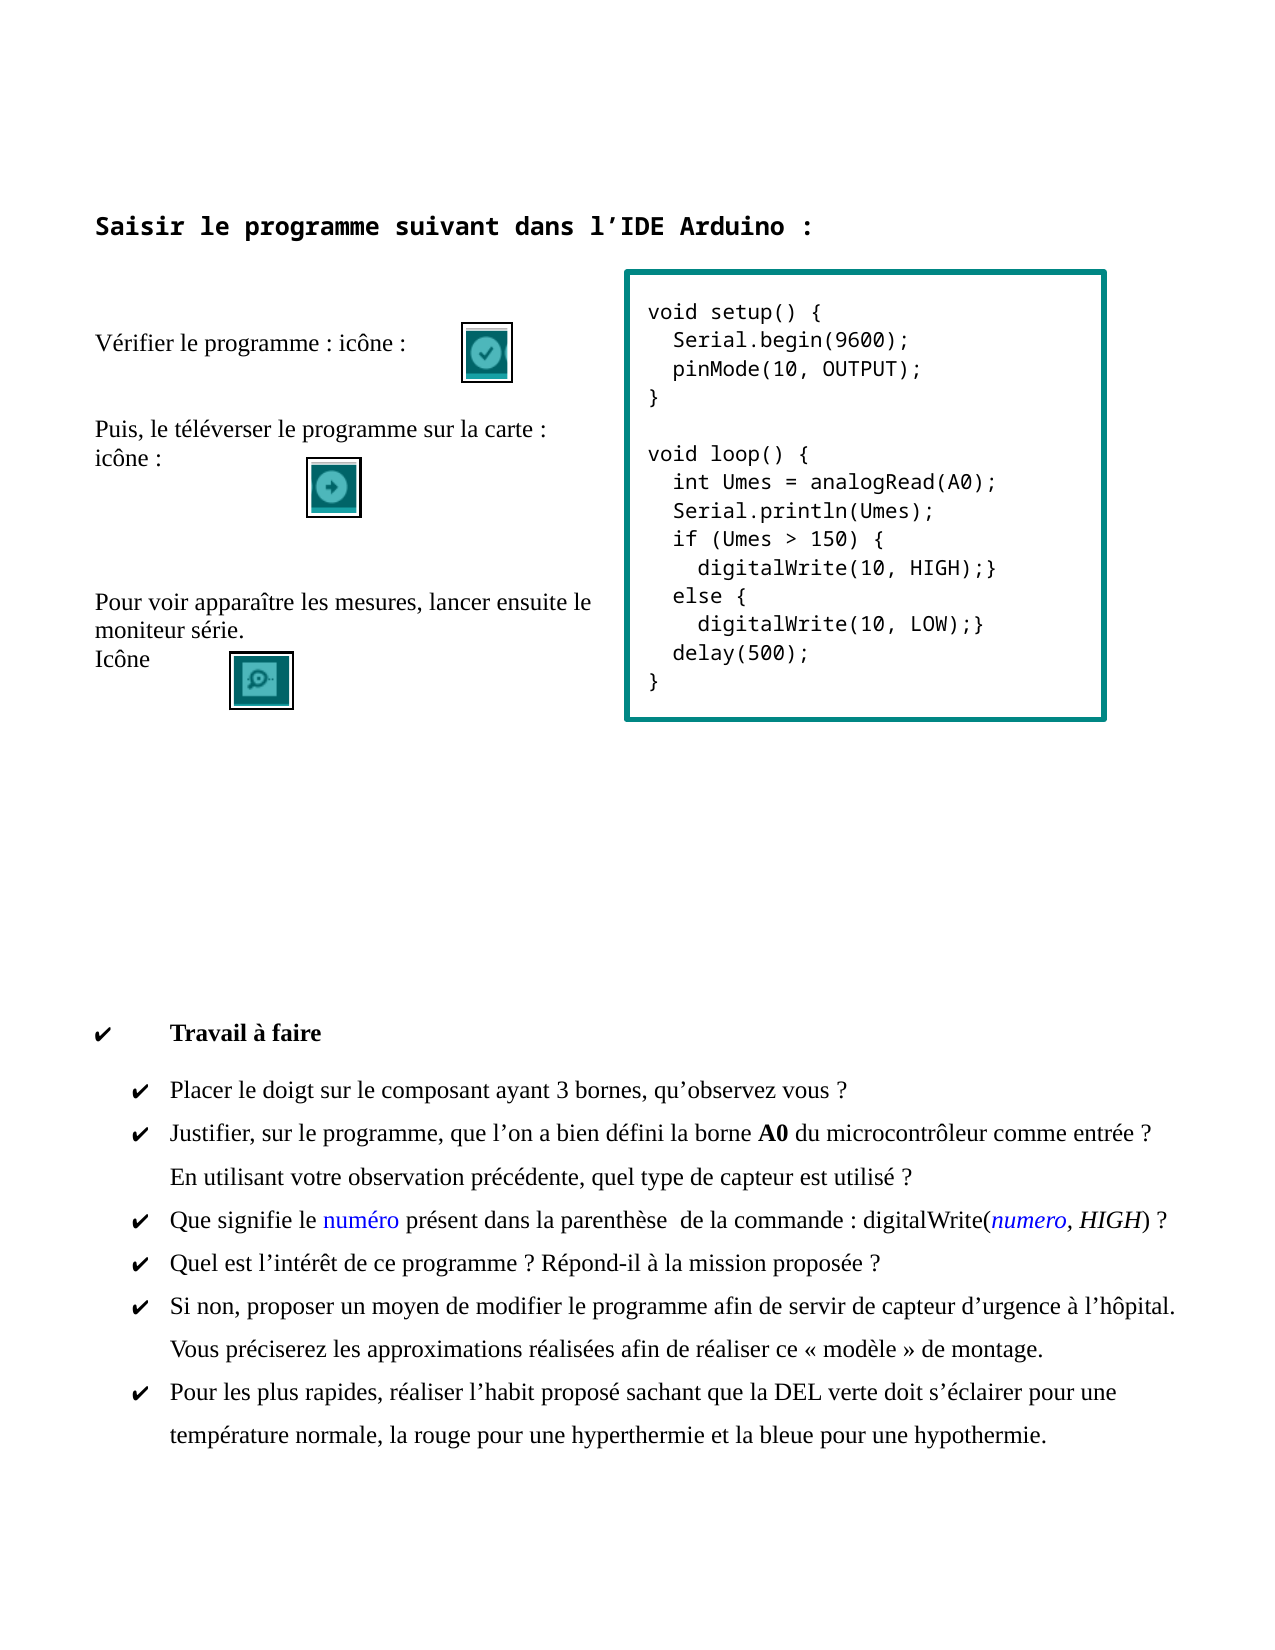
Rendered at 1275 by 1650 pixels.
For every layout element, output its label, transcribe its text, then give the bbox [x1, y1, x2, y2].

text Icône [94, 644, 624, 673]
list Si non, proposer un moyen de modifier le programme afin de servir de capteur d’urgence à l’hôpital. Vous préciserez les approximations réalisées afin de réaliser ce « modèle » de montage. [132, 1291, 1181, 1363]
text Puis, le téléverser le programme sur la carte : [94, 414, 624, 443]
list Quel est l’intérêt de ce programme ? Répond-il à la mission proposée ? [132, 1248, 1181, 1277]
text [1107, 328, 1181, 357]
text [308, 459, 359, 516]
text Vérifier le programme : icône : [94, 328, 461, 357]
text Pour voir apparaître les mesures, lancer ensuite le moniteur série. [94, 587, 624, 644]
text [1107, 587, 1181, 644]
text [513, 328, 624, 357]
picture [233, 656, 290, 706]
text [1107, 414, 1181, 443]
text Saisir le programme suivant dans l’IDE Arduino : [94, 208, 1181, 242]
picture [311, 462, 357, 513]
list Justifier, sur le programme, que l’on a bien défini la borne A0 du microcontrôleur comme entrée ? En utilisant votre observation précédente, quel type de capteur est utilisé ? [132, 1118, 1181, 1190]
list Travail à faire [94, 1018, 1181, 1047]
list Pour les plus rapides, réaliser l’habit proposé sachant que la DEL verte doit s’éclairer pour une température normale, la rouge pour une hyperthermie et la bleue pour une hypothermie. [132, 1377, 1181, 1449]
text [1107, 443, 1181, 472]
list Placer le doigt sur le composant ayant 3 bornes, qu’observez vous ? [132, 1075, 1181, 1104]
list Que signifie le numéro présent dans la parenthèse de la commande : digitalWrite(numero, HIGH) ? [132, 1205, 1181, 1233]
picture [466, 327, 508, 379]
text [1107, 644, 1181, 673]
text icône : [94, 443, 624, 472]
